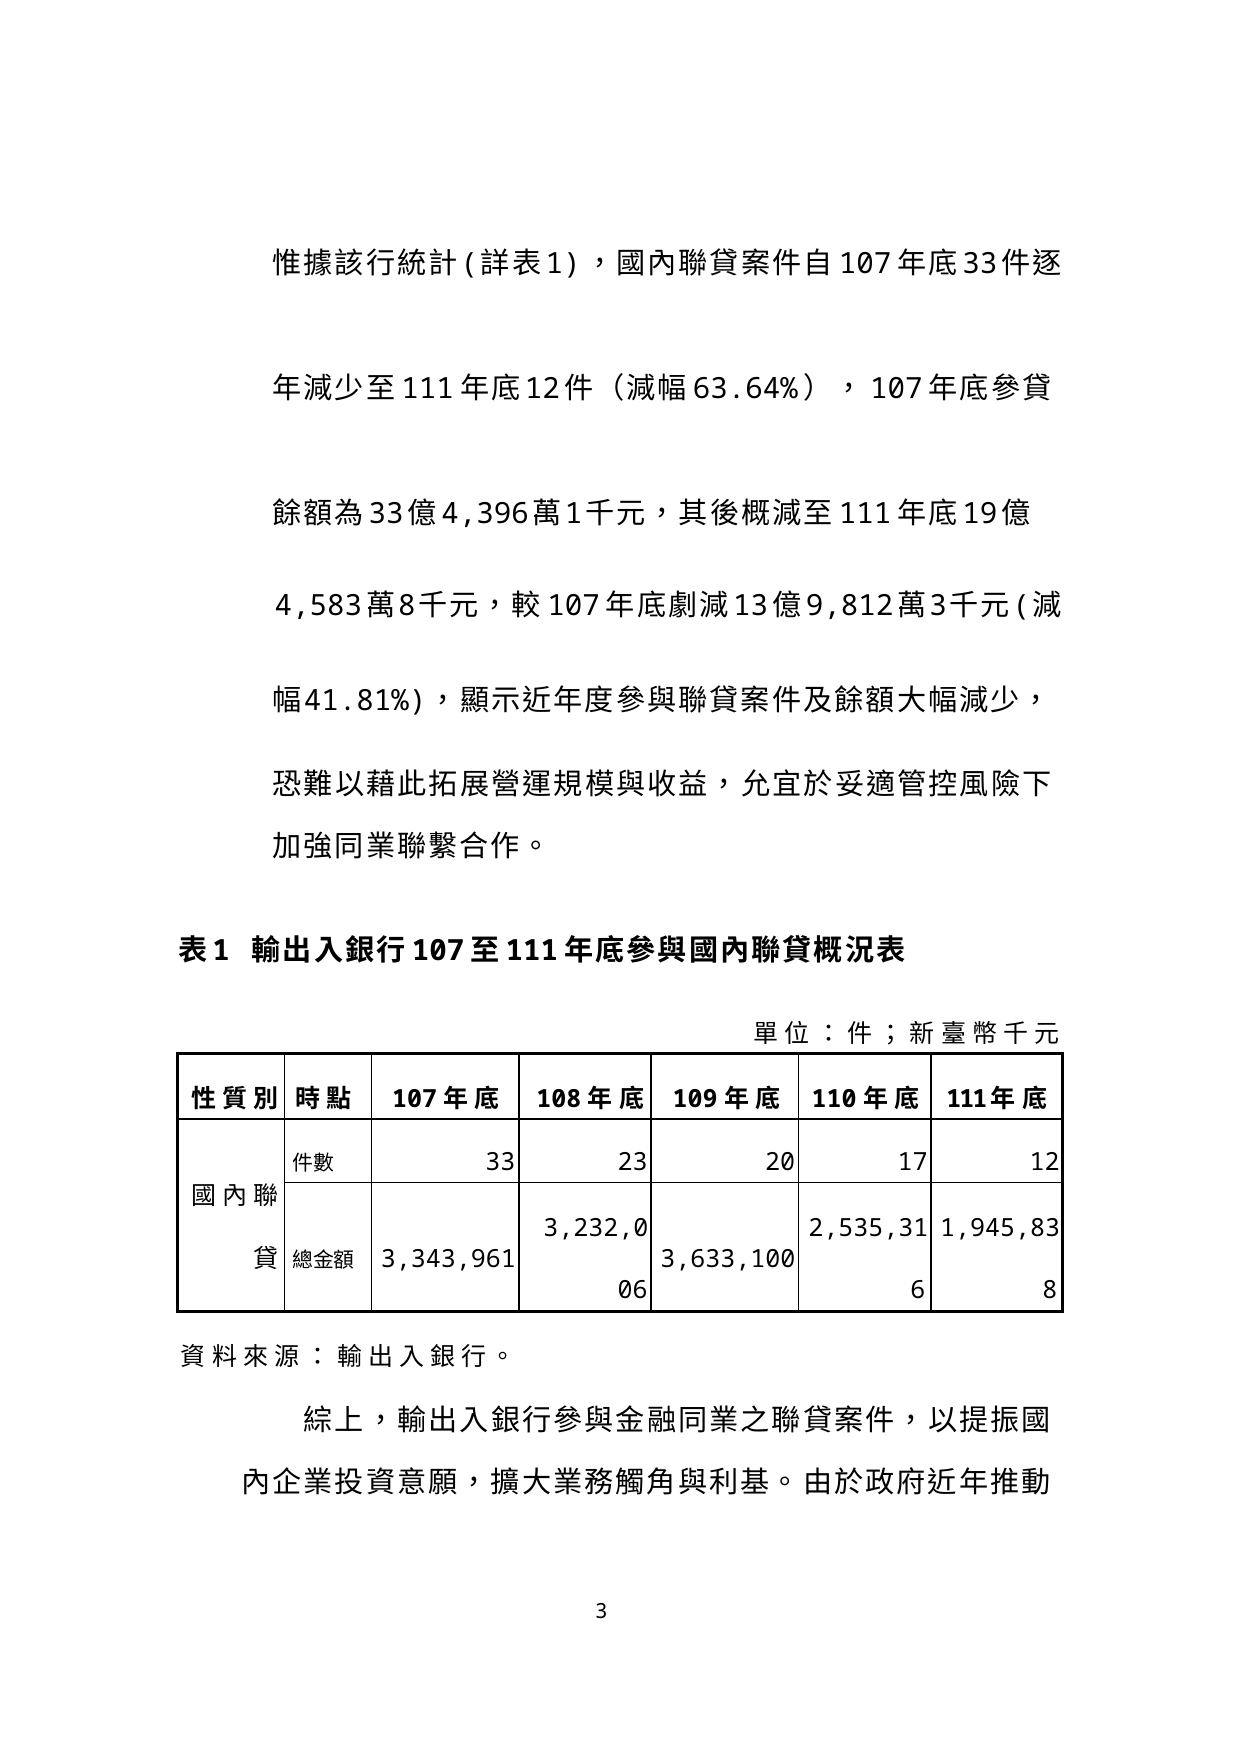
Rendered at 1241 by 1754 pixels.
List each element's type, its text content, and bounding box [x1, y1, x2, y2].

table_cell 3,633,100 [652, 1183, 798, 1310]
table_cell 3,343,961 [372, 1183, 518, 1310]
table_cell 12 [932, 1120, 1061, 1182]
text 資料來源：輸出入銀行。 [177, 1313, 1063, 1376]
table_cell 國內聯貸 [179, 1120, 284, 1310]
table_cell 總金額 [285, 1183, 371, 1310]
text 單位：件；新臺幣千元 [177, 990, 1063, 1052]
table_header 性質別 [179, 1055, 284, 1118]
table_cell 件數 [285, 1120, 371, 1182]
table_header 時點 [285, 1055, 371, 1118]
table_header 107年底 [372, 1055, 518, 1118]
table_cell 20 [652, 1120, 798, 1182]
table_cell 1,945,838 [932, 1183, 1061, 1310]
text 綜上，輸出入銀行參與金融同業之聯貸案件，以提振國內企業投資意願，擴大業務觸角與利基。由於政府近年推動 [236, 1376, 1063, 1501]
table_cell 2,535,316 [799, 1183, 930, 1310]
table_cell 33 [372, 1120, 518, 1182]
table_cell 17 [799, 1120, 930, 1182]
text 表1 輸出入銀行107至111年底參與國內聯貸概況表 [177, 865, 1063, 990]
table_header 109年底 [652, 1055, 798, 1118]
table_header 110年底 [799, 1055, 930, 1118]
table_header 111年底 [932, 1055, 1061, 1118]
text 惟據該行統計(詳表1)，國內聯貸案件自107年底33件逐年減少至111年底12件（減幅63.64%），107年底參貸餘額為33億4,396萬1千元，其後概減至111年底19億4,583萬8千元，較107年底劇減13億9,812萬3千元(減幅41.81%)，顯示近年度參與聯貸案件及餘額大幅減少，恐難以藉此拓展營運規模與收益，允宜於妥適管控風險下加強同業聯繫合作。 [266, 177, 1063, 865]
table_cell 3,232,006 [520, 1183, 650, 1310]
table_cell 23 [520, 1120, 650, 1182]
table_header 108年底 [520, 1055, 650, 1118]
